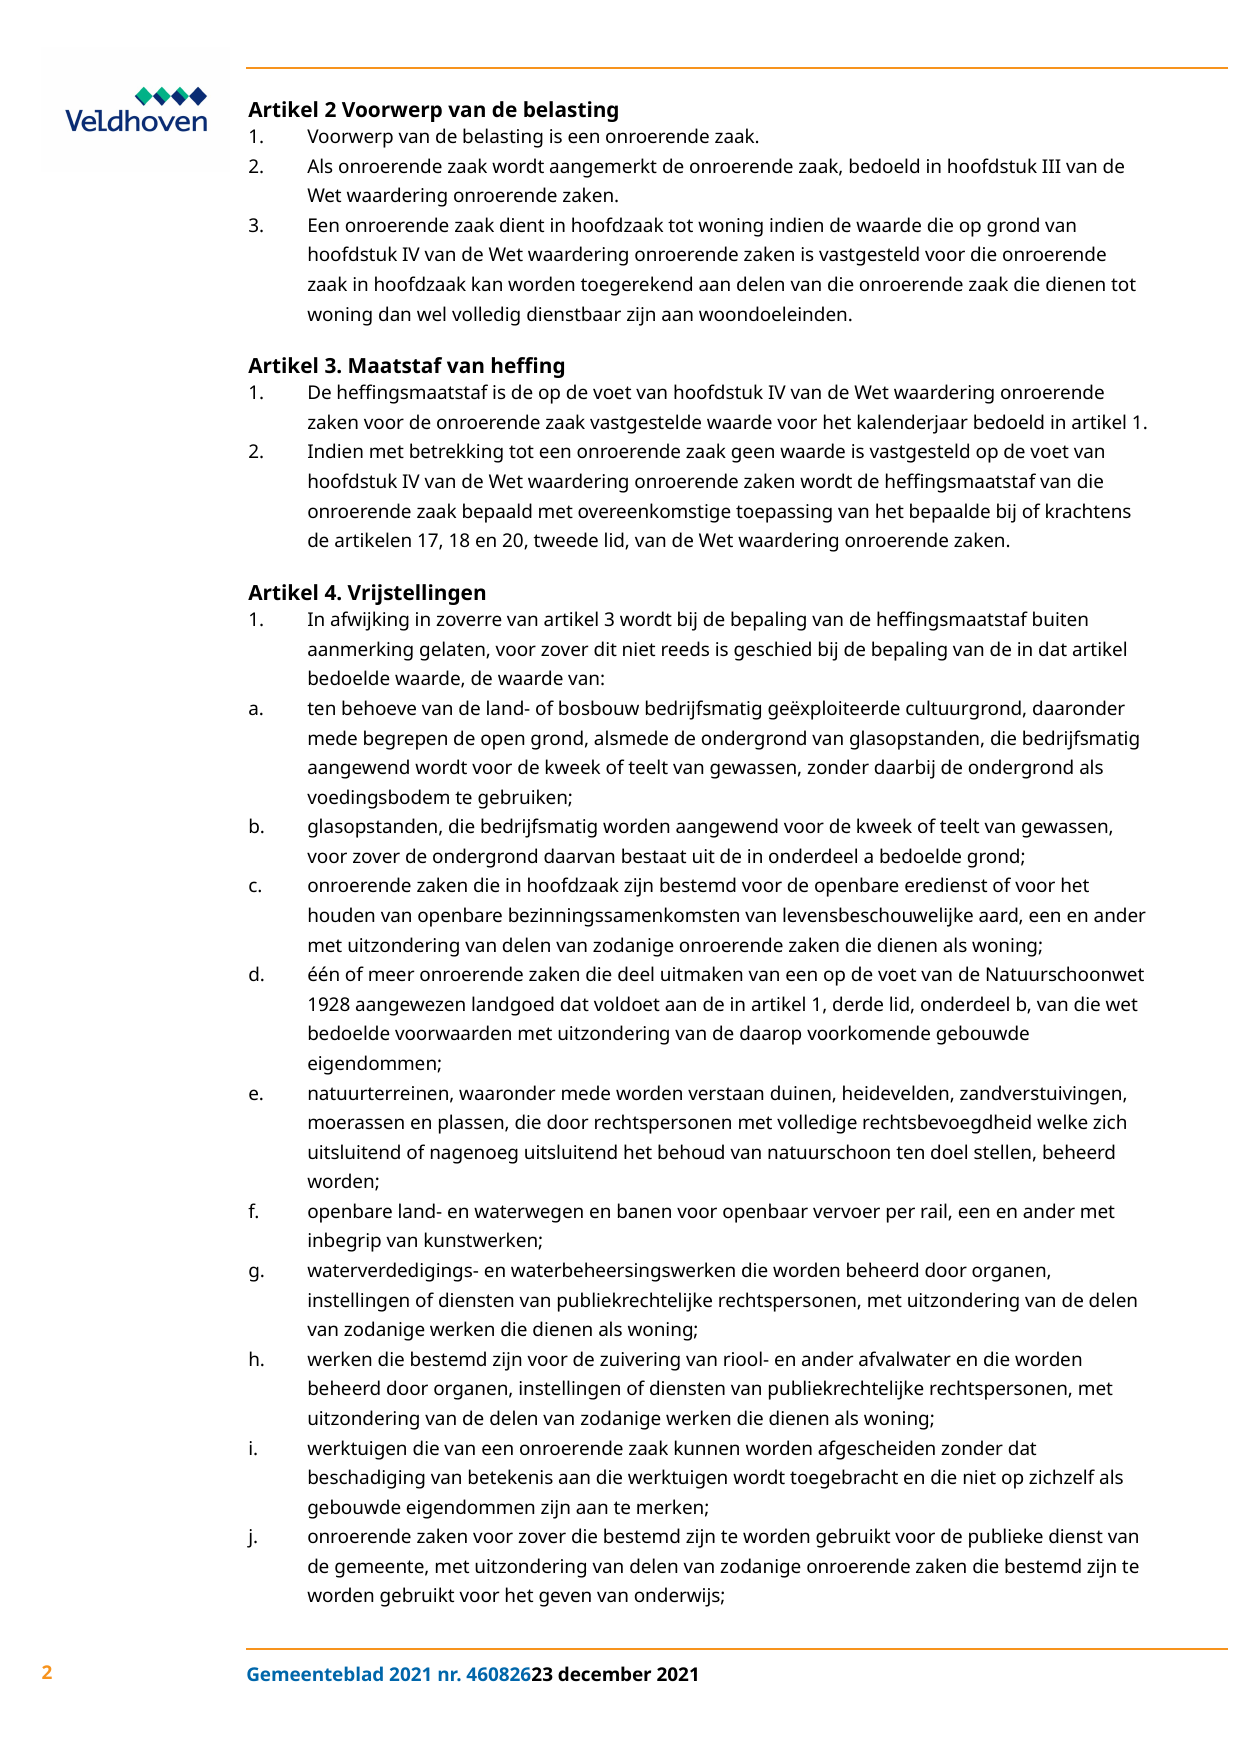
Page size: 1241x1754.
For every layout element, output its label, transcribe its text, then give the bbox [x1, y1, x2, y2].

list glasopstanden, die bedrijfsmatig worden aangewend voor de kweek of teelt van gewassen, voor zover de ondergrond daarvan bestaat uit de in onderdeel a bedoelde grond; [248, 813, 1152, 869]
list Een onroerende zaak dient in hoofdzaak tot woning indien de waarde die op grond van hoofdstuk IV van de Wet waardering onroerende zaken is vastgesteld voor die onroerende zaak in hoofdzaak kan worden toegerekend aan delen van die onroerende zaak die dienen tot woning dan wel volledig dienstbaar zijn aan woondoeleinden. [248, 212, 1152, 326]
list Voorwerp van de belasting is een onroerende zaak. [248, 123, 1152, 149]
list werken die bestemd zijn voor de zuivering van riool- en ander afvalwater en die worden beheerd door organen, instellingen of diensten van publiekrechtelijke rechtspersonen, met uitzondering van de delen van zodanige werken die dienen als woning; [248, 1346, 1152, 1431]
text Artikel 3. Maatstaf van heffing [248, 351, 1152, 379]
list openbare land- en waterwegen en banen voor openbaar vervoer per rail, een en ander met inbegrip van kunstwerken; [248, 1198, 1152, 1253]
text Artikel 2 Voorwerp van de belasting [248, 95, 1152, 123]
picture [41, 47, 231, 172]
list onroerende zaken die in hoofdzaak zijn bestemd voor de openbare eredienst of voor het houden van openbare bezinningssamenkomsten van levensbeschouwelijke aard, een en ander met uitzondering van delen van zodanige onroerende zaken die dienen als woning; [248, 873, 1152, 957]
list De heffingsmaatstaf is de op de voet van hoofdstuk IV van de Wet waardering onroerende zaken voor de onroerende zaak vastgestelde waarde voor het kalenderjaar bedoeld in artikel 1. [248, 379, 1152, 435]
list In afwijking in zoverre van artikel 3 wordt bij de bepaling van de heffingsmaatstaf buiten aanmerking gelaten, voor zover dit niet reeds is geschied bij de bepaling van de in dat artikel bedoelde waarde, de waarde van: [248, 606, 1152, 691]
list Indien met betrekking tot een onroerende zaak geen waarde is vastgesteld op de voet van hoofdstuk IV van de Wet waardering onroerende zaken wordt de heffingsmaatstaf van die onroerende zaak bepaald met overeenkomstige toepassing van het bepaalde bij of krachtens de artikelen 17, 18 en 20, tweede lid, van de Wet waardering onroerende zaken. [248, 439, 1152, 553]
list waterverdedigings- en waterbeheersingswerken die worden beheerd door organen, instellingen of diensten van publiekrechtelijke rechtspersonen, met uitzondering van de delen van zodanige werken die dienen als woning; [248, 1257, 1152, 1342]
list werktuigen die van een onroerende zaak kunnen worden afgescheiden zonder dat beschadiging van betekenis aan die werktuigen wordt toegebracht en die niet op zichzelf als gebouwde eigendommen zijn aan te merken; [248, 1435, 1152, 1519]
list onroerende zaken voor zover die bestemd zijn te worden gebruikt voor de publieke dienst van de gemeente, met uitzondering van delen van zodanige onroerende zaken die bestemd zijn te worden gebruikt voor het geven van onderwijs; [248, 1523, 1152, 1608]
list ten behoeve van de land- of bosbouw bedrijfsmatig geëxploiteerde cultuurgrond, daaronder mede begrepen de open grond, alsmede de ondergrond van glasopstanden, die bedrijfsmatig aangewend wordt voor de kweek of teelt van gewassen, zonder daarbij de ondergrond als voedingsbodem te gebruiken; [248, 695, 1152, 809]
text Artikel 4. Vrijstellingen [248, 578, 1152, 606]
list natuurterreinen, waaronder mede worden verstaan duinen, heidevelden, zandverstuivingen, moerassen en plassen, die door rechtspersonen met volledige rechtsbevoegdheid welke zich uitsluitend of nagenoeg uitsluitend het behoud van natuurschoon ten doel stellen, beheerd worden; [248, 1080, 1152, 1194]
list Als onroerende zaak wordt aangemerkt de onroerende zaak, bedoeld in hoofdstuk III van de Wet waardering onroerende zaken. [248, 153, 1152, 208]
list één of meer onroerende zaken die deel uitmaken van een op de voet van de Natuurschoonwet 1928 aangewezen landgoed dat voldoet aan de in artikel 1, derde lid, onderdeel b, van die wet bedoelde voorwaarden met uitzondering van de daarop voorkomende gebouwde eigendommen; [248, 961, 1152, 1076]
